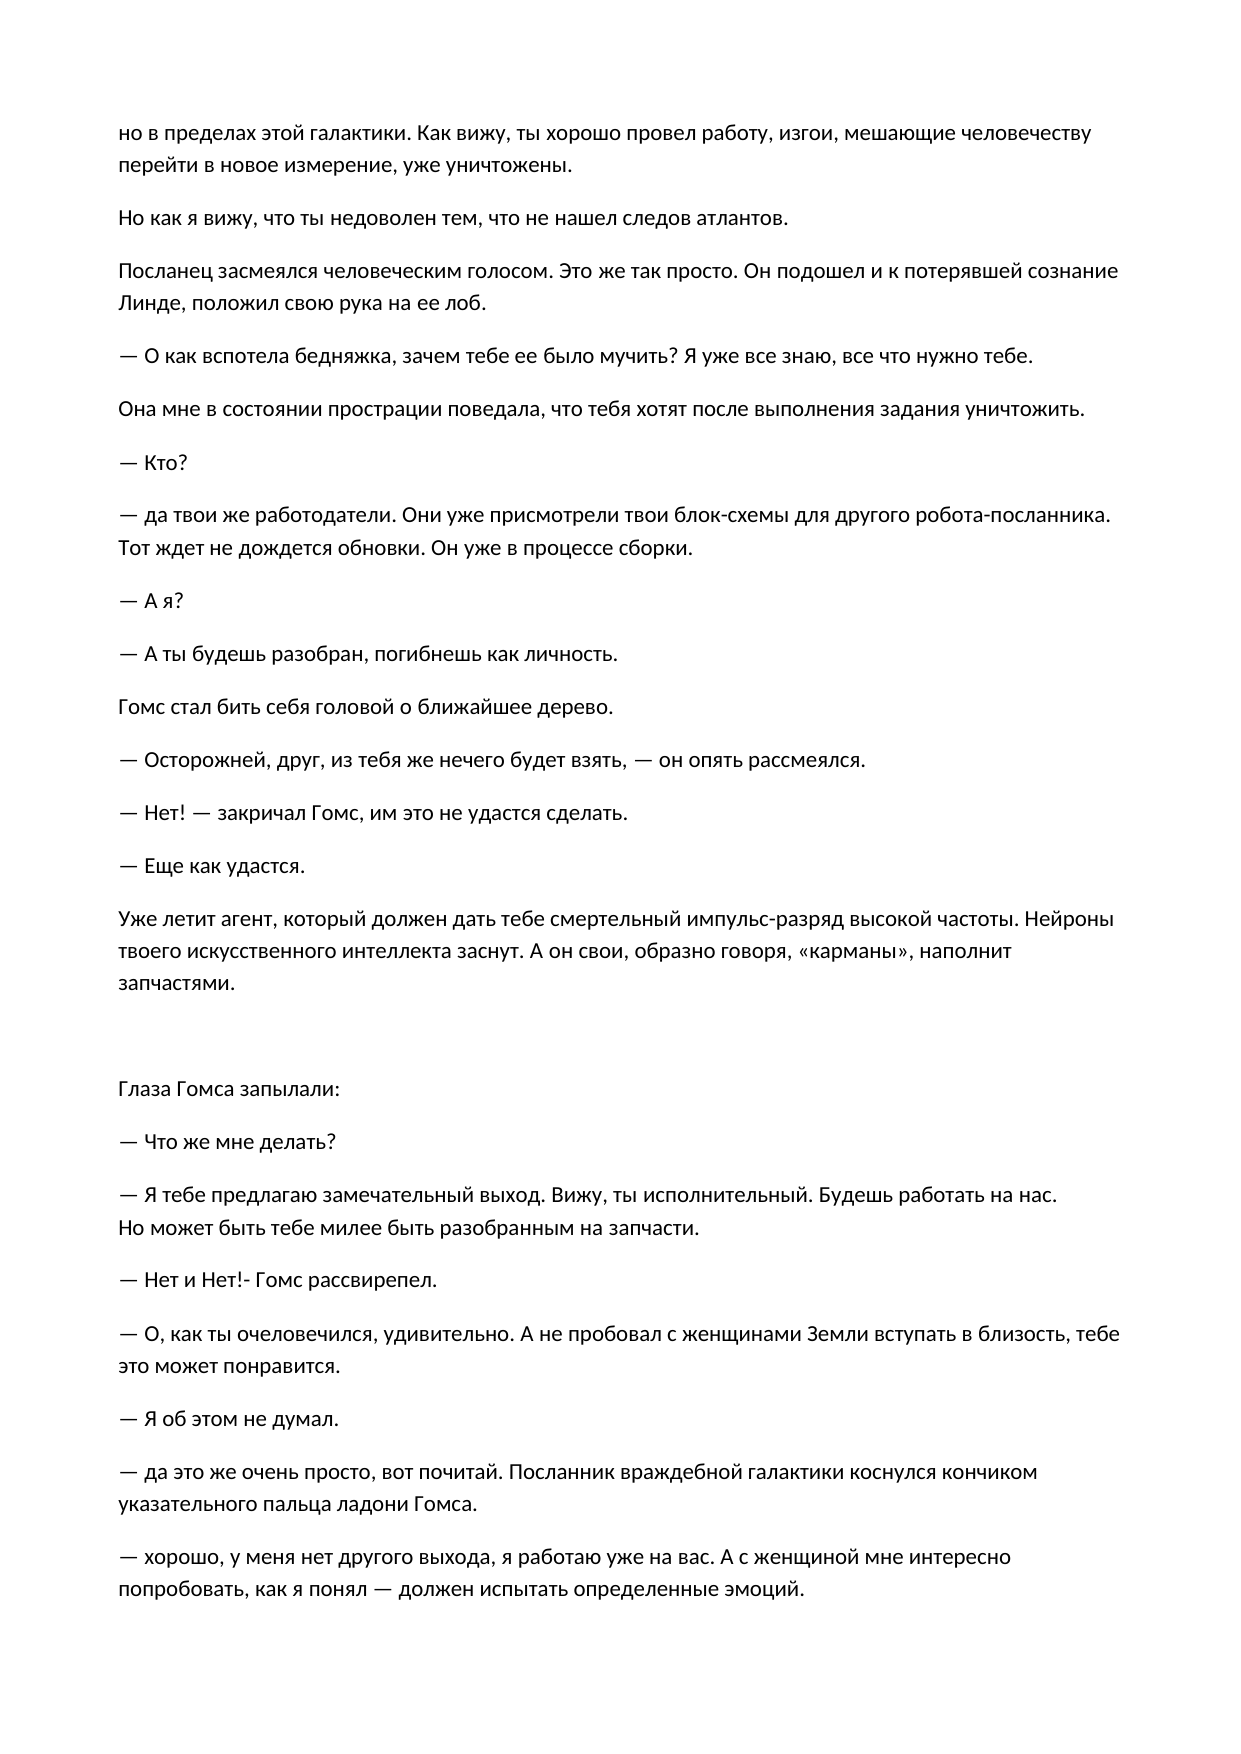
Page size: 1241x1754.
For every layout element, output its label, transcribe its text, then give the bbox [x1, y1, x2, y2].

text — Еще как удастся. [118, 851, 1122, 879]
text Посланец засмеялся человеческим голосом. Это же так просто. Он подошел и к потерявшей сознание Линде, положил свою рука на ее лоб. [118, 256, 1122, 317]
text — Я тебе предлагаю замечательный выход. Вижу, ты исполнительный. Будешь работать на нас. Но может быть тебе милее быть разобранным на запчасти. [118, 1180, 1122, 1241]
text — О как вспотела бедняжка, зачем тебе ее было мучить? Я уже все знаю, все что нужно тебе. [118, 342, 1122, 369]
text Гомс стал бить себя головой о ближайшее дерево. [118, 692, 1122, 720]
text но в пределах этой галактики. Как вижу, ты хорошо провел работу, изгои, мешающие человечеству перейти в новое измерение, уже уничтожены. [118, 118, 1122, 178]
text — Осторожней, друг, из тебя же нечего будет взять, — он опять рассмеялся. [118, 745, 1122, 773]
text — Нет и Нет!- Гомс рассвирепел. [118, 1266, 1122, 1294]
text Она мне в состоянии прострации поведала, что тебя хотят после выполнения задания уничтожить. [118, 394, 1122, 423]
text — Нет! — закричал Гомс, им это не удастся сделать. [118, 798, 1122, 826]
text — Кто? [118, 448, 1122, 476]
text — А ты будешь разобран, погибнешь как личность. [118, 639, 1122, 667]
text — да твои же работодатели. Они уже присмотрели твои блок-схемы для другого робота-посланника. Тот ждет не дождется обновки. Он уже в процессе сборки. [118, 501, 1122, 561]
text — А я? [118, 586, 1122, 614]
text — хорошо, у меня нет другого выхода, я работаю уже на вас. А с женщиной мне интересно попробовать, как я понял — должен испытать определенные эмоций. [118, 1542, 1122, 1602]
text Уже летит агент, который должен дать тебе смертельный импульс-разряд высокой частоты. Нейроны твоего искусственного интеллекта заснут. А он свои, образно говоря, «карманы», наполнит запчастями. [118, 904, 1122, 996]
text — О, как ты очеловечился, удивительно. А не пробовал с женщинами Земли вступать в близость, тебе это может понравится. [118, 1319, 1122, 1379]
text — да это же очень просто, вот почитай. Посланник враждебной галактики коснулся кончиком указательного пальца ладони Гомса. [118, 1457, 1122, 1517]
text — Я об этом не думал. [118, 1404, 1122, 1432]
text — Что же мне делать? [118, 1127, 1122, 1155]
text Но как я вижу, что ты недоволен тем, что не нашел следов атлантов. [118, 203, 1122, 231]
text Глаза Гомса запылали: [118, 1074, 1122, 1102]
